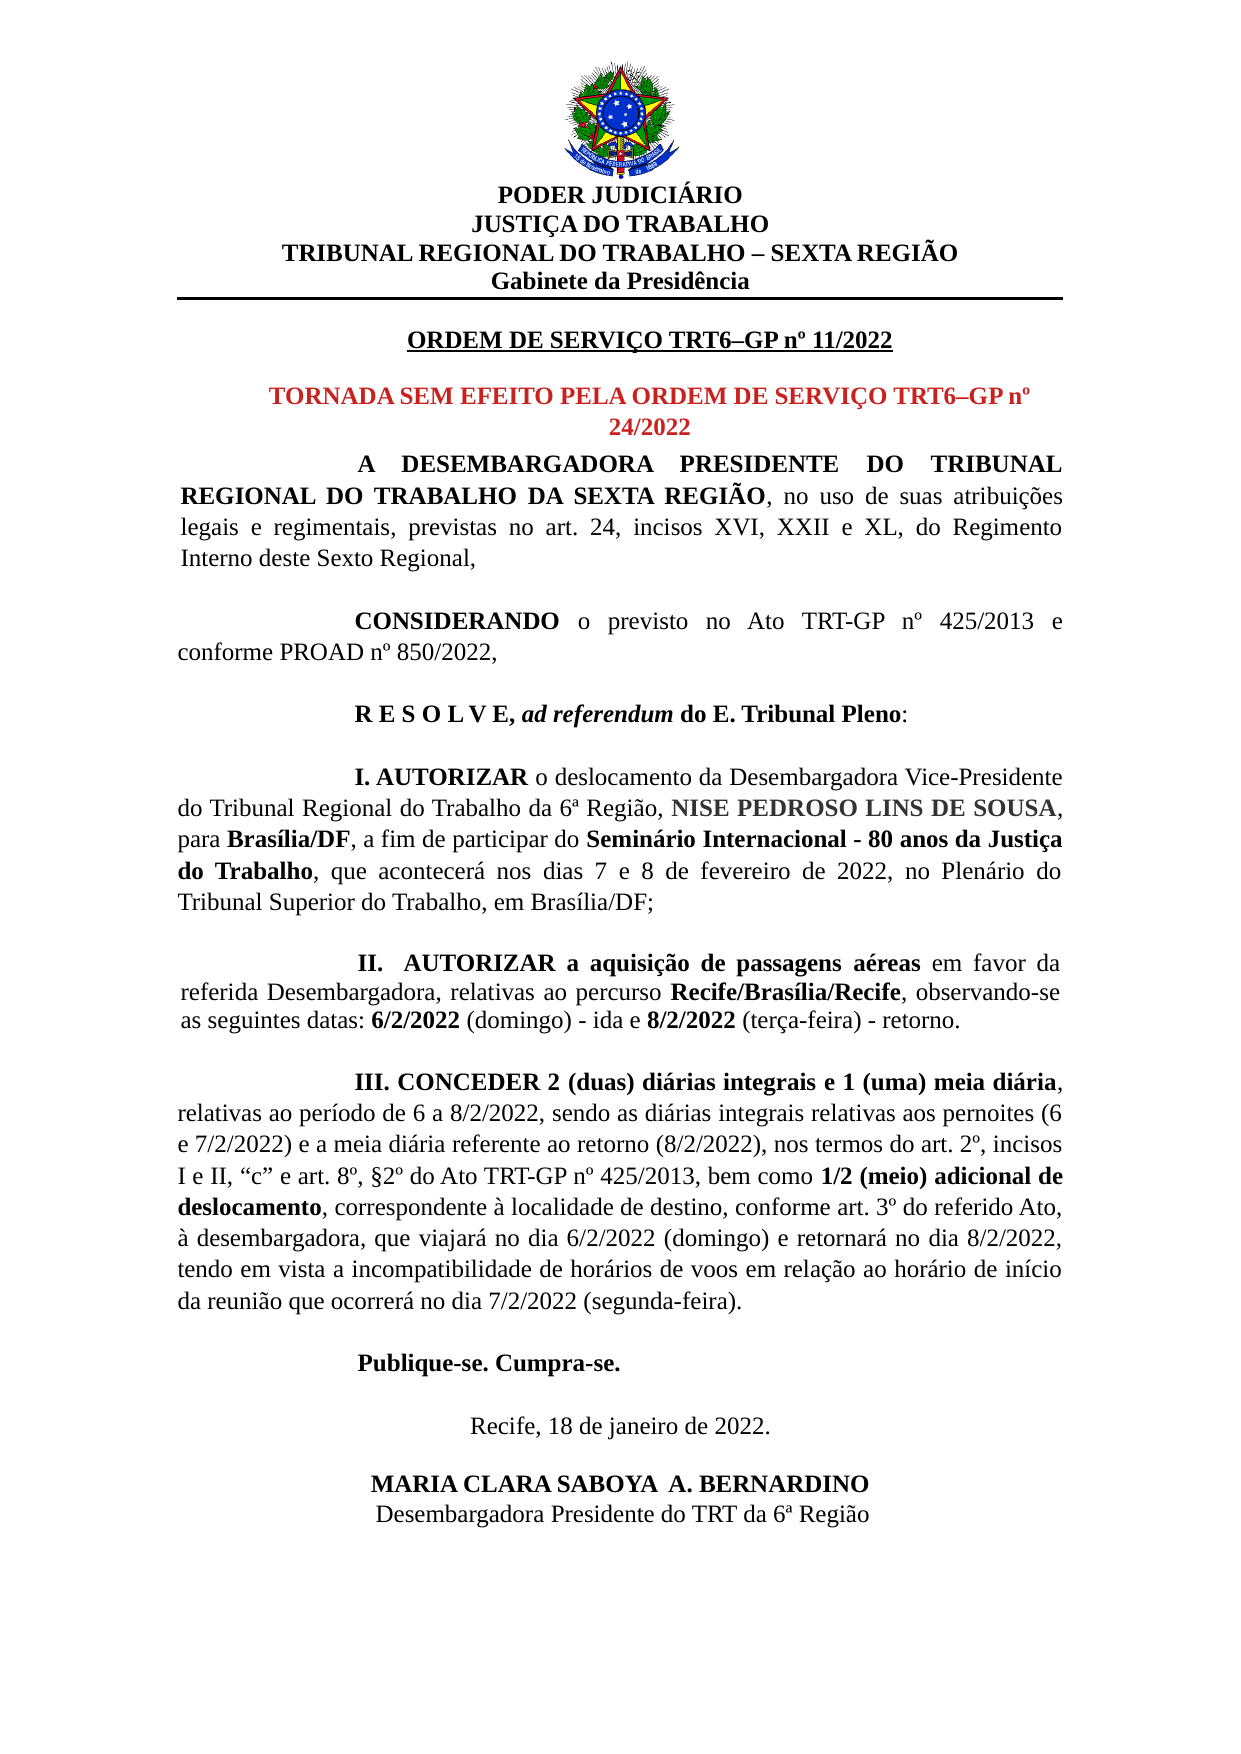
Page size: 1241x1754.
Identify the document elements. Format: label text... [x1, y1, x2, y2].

text II. AUTORIZAR a aquisição de passagens aéreas em favor da referida Desembargadora, relativas ao percurso Recife/Brasília/Recife, observando-se as seguintes datas: 6/2/2022 (domingo) - ida e 8/2/2022 (terça-feira) - retorno. [180, 948, 1060, 1034]
subtitle ORDEM DE SERVIÇO TRT6–GP nº 11/2022 [236, 325, 1063, 354]
text III. CONCEDER 2 (duas) diárias integrais e 1 (uma) meia diária, relativas ao período de 6 a 8/2/2022, sendo as diárias integrais relativas aos pernoites (6 e 7/2/2022) e a meia diária referente ao retorno (8/2/2022), nos termos do art. 2º, incisos I e II, “c” e art. 8º, §2º do Ato TRT-GP nº 425/2013, bem como 1/2 (meio) adicional de deslocamento, correspondente à localidade de destino, conforme art. 3º do referido Ato, à desembargadora, que viajará no dia 6/2/2022 (domingo) e retornará no dia 8/2/2022, tendo em vista a incompatibilidade de horários de voos em relação ao horário de início da reunião que ocorrerá no dia 7/2/2022 (segunda-feira). [177, 1065, 1063, 1315]
text MARIA CLARA SABOYA A. BERNARDINO [177, 1469, 1063, 1498]
picture [558, 59, 682, 181]
text JUSTIÇA DO TRABALHO [177, 209, 1063, 238]
text A DESEMBARGADORA PRESIDENTE DO TRIBUNAL REGIONAL DO TRABALHO DA SEXTA REGIÃO, no uso de suas atribuições legais e regimentais, previstas no art. 24, incisos XVI, XXII e XL, do Regimento Interno deste Sexto Regional, [180, 448, 1063, 573]
text Recife, 18 de janeiro de 2022. [177, 1409, 1063, 1440]
text R E S O L V E, ad referendum do E. Tribunal Pleno: [177, 698, 1063, 729]
text Desembargadora Presidente do TRT da 6ª Região [177, 1498, 1068, 1529]
text TRIBUNAL REGIONAL DO TRABALHO – SEXTA REGIÃO [177, 238, 1063, 266]
text Gabinete da Presidência [177, 266, 1063, 297]
subtitle TORNADA SEM EFEITO PELA ORDEM DE SERVIÇO TRT6–GP nº 24/2022 [236, 379, 1063, 442]
text PODER JUDICIÁRIO [177, 180, 1063, 209]
text I. AUTORIZAR o deslocamento da Desembargadora Vice-Presidente do Tribunal Regional do Trabalho da 6ª Região, NISE PEDROSO LINS DE SOUSA, para Brasília/DF, a fim de participar do Seminário Internacional - 80 anos da Justiça do Trabalho, que acontecerá nos dias 7 e 8 de fevereiro de 2022, no Plenário do Tribunal Superior do Trabalho, em Brasília/DF; [177, 760, 1063, 917]
text Publique-se. Cumpra-se. [180, 1347, 1063, 1378]
text CONSIDERANDO o previsto no Ato TRT-GP nº 425/2013 e conforme PROAD nº 850/2022, [177, 604, 1063, 667]
